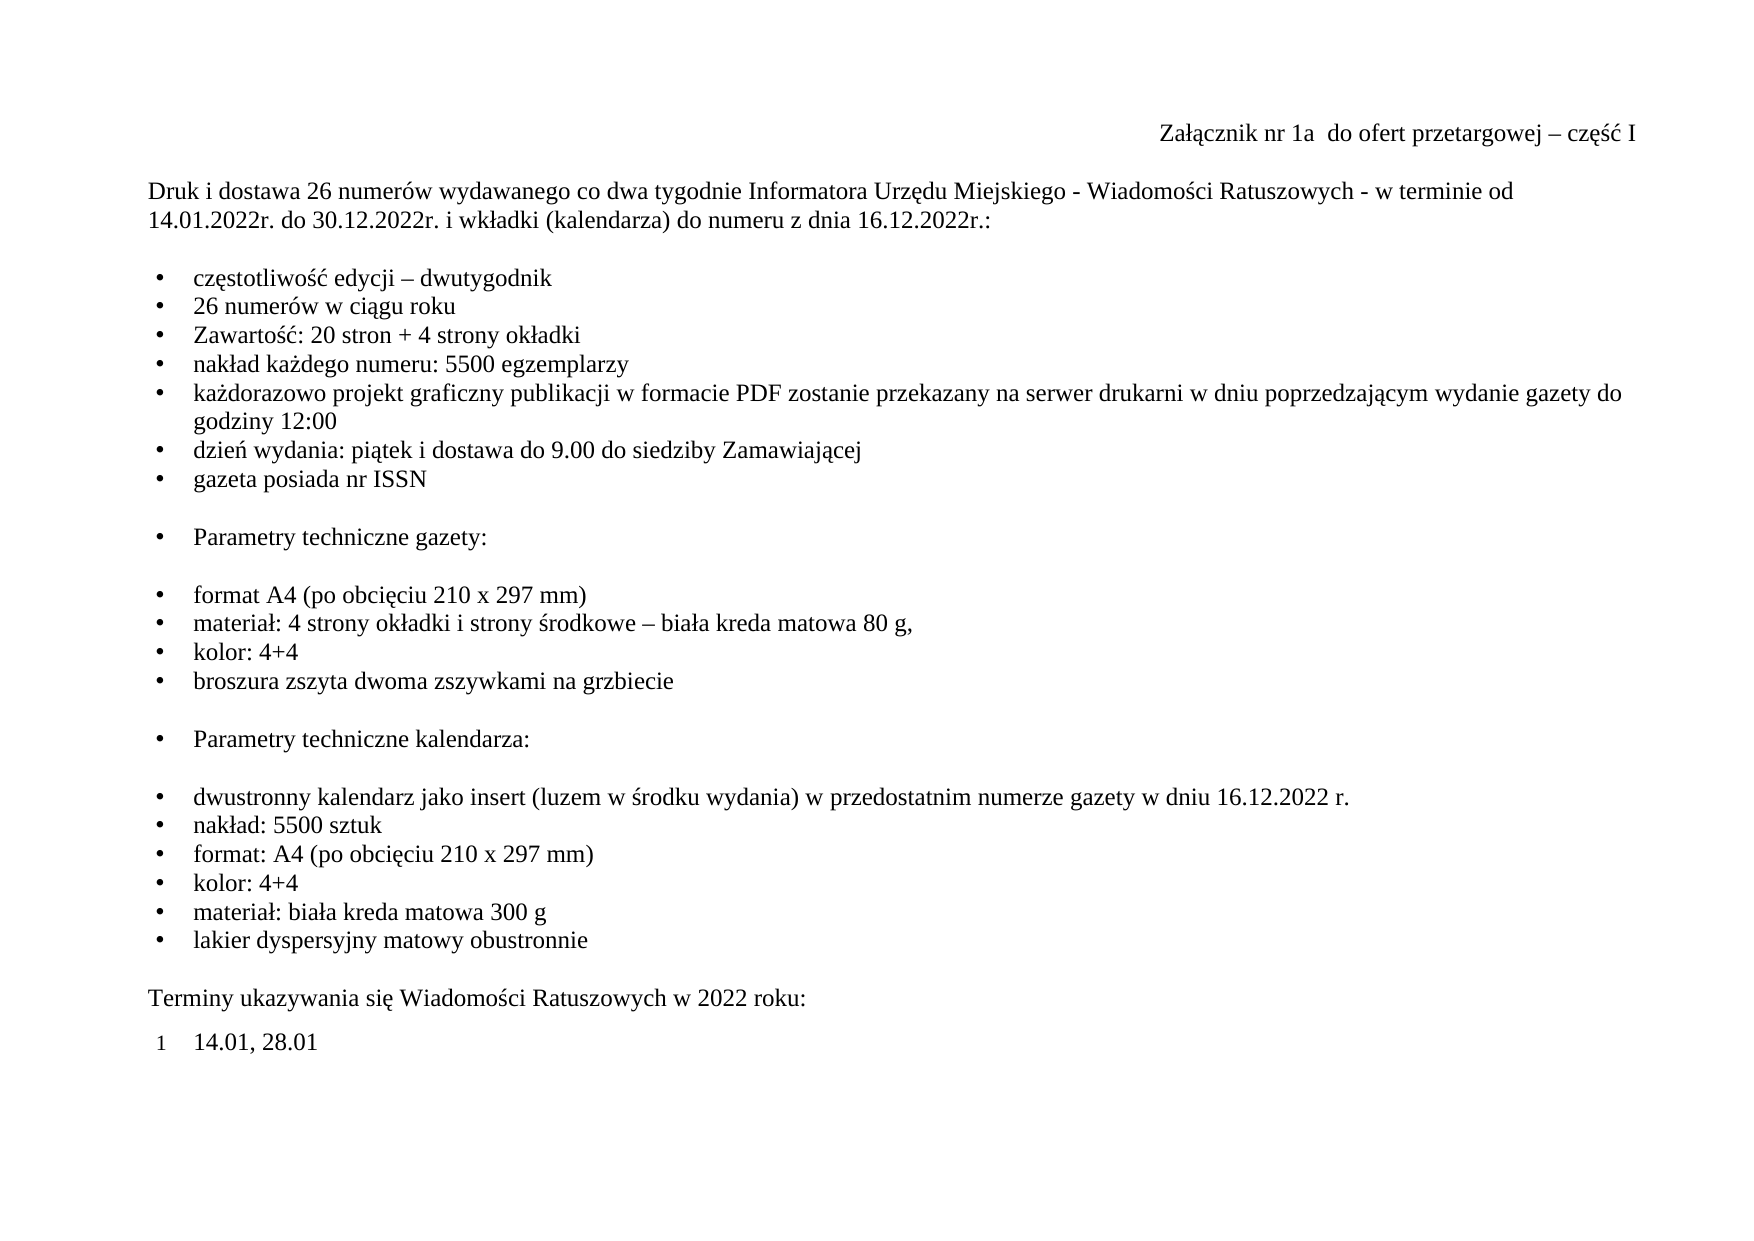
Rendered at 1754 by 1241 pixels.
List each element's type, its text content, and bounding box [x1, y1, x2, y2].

list format: A4 (po obcięciu 210 x 297 mm) [156, 839, 1636, 868]
list dzień wydania: piątek i dostawa do 9.00 do siedziby Zamawiającej [156, 435, 1636, 464]
text Terminy ukazywania się Wiadomości Ratuszowych w 2022 roku: [148, 983, 1636, 1012]
list kolor: 4+4 [156, 637, 1636, 666]
list nakład każdego numeru: 5500 egzemplarzy [156, 349, 1636, 378]
list 26 numerów w ciągu roku [156, 291, 1636, 320]
list Zawartość: 20 stron + 4 strony okładki [156, 320, 1636, 349]
list Parametry techniczne gazety: [156, 522, 1636, 551]
list częstotliwość edycji – dwutygodnik [156, 263, 1636, 291]
list format A4 (po obcięciu 210 x 297 mm) [156, 580, 1636, 608]
list dwustronny kalendarz jako insert (luzem w środku wydania) w przedostatnim numerze gazety w dniu 16.12.2022 r. [156, 782, 1636, 811]
list 14.01, 28.01 [156, 1027, 1636, 1056]
list gazeta posiada nr ISSN [156, 464, 1636, 493]
list Parametry techniczne kalendarza: [156, 724, 1636, 753]
list broszura zszyta dwoma zszywkami na grzbiecie [156, 666, 1636, 695]
text Załącznik nr 1a do ofert przetargowej – część I [118, 118, 1636, 147]
list każdorazowo projekt graficzny publikacji w formacie PDF zostanie przekazany na serwer drukarni w dniu poprzedzającym wydanie gazety do godziny 12:00 [156, 378, 1636, 435]
list kolor: 4+4 [156, 868, 1636, 897]
list materiał: biała kreda matowa 300 g [156, 897, 1636, 926]
list materiał: 4 strony okładki i strony środkowe – biała kreda matowa 80 g, [156, 608, 1636, 637]
list nakład: 5500 sztuk [156, 811, 1636, 839]
list lakier dyspersyjny matowy obustronnie [156, 926, 1636, 954]
text Druk i dostawa 26 numerów wydawanego co dwa tygodnie Informatora Urzędu Miejskiego - Wiadomości Ratuszowych - w terminie od 14.01.2022r. do 30.12.2022r. i wkładki (kalendarza) do numeru z dnia 16.12.2022r.: [148, 176, 1636, 233]
